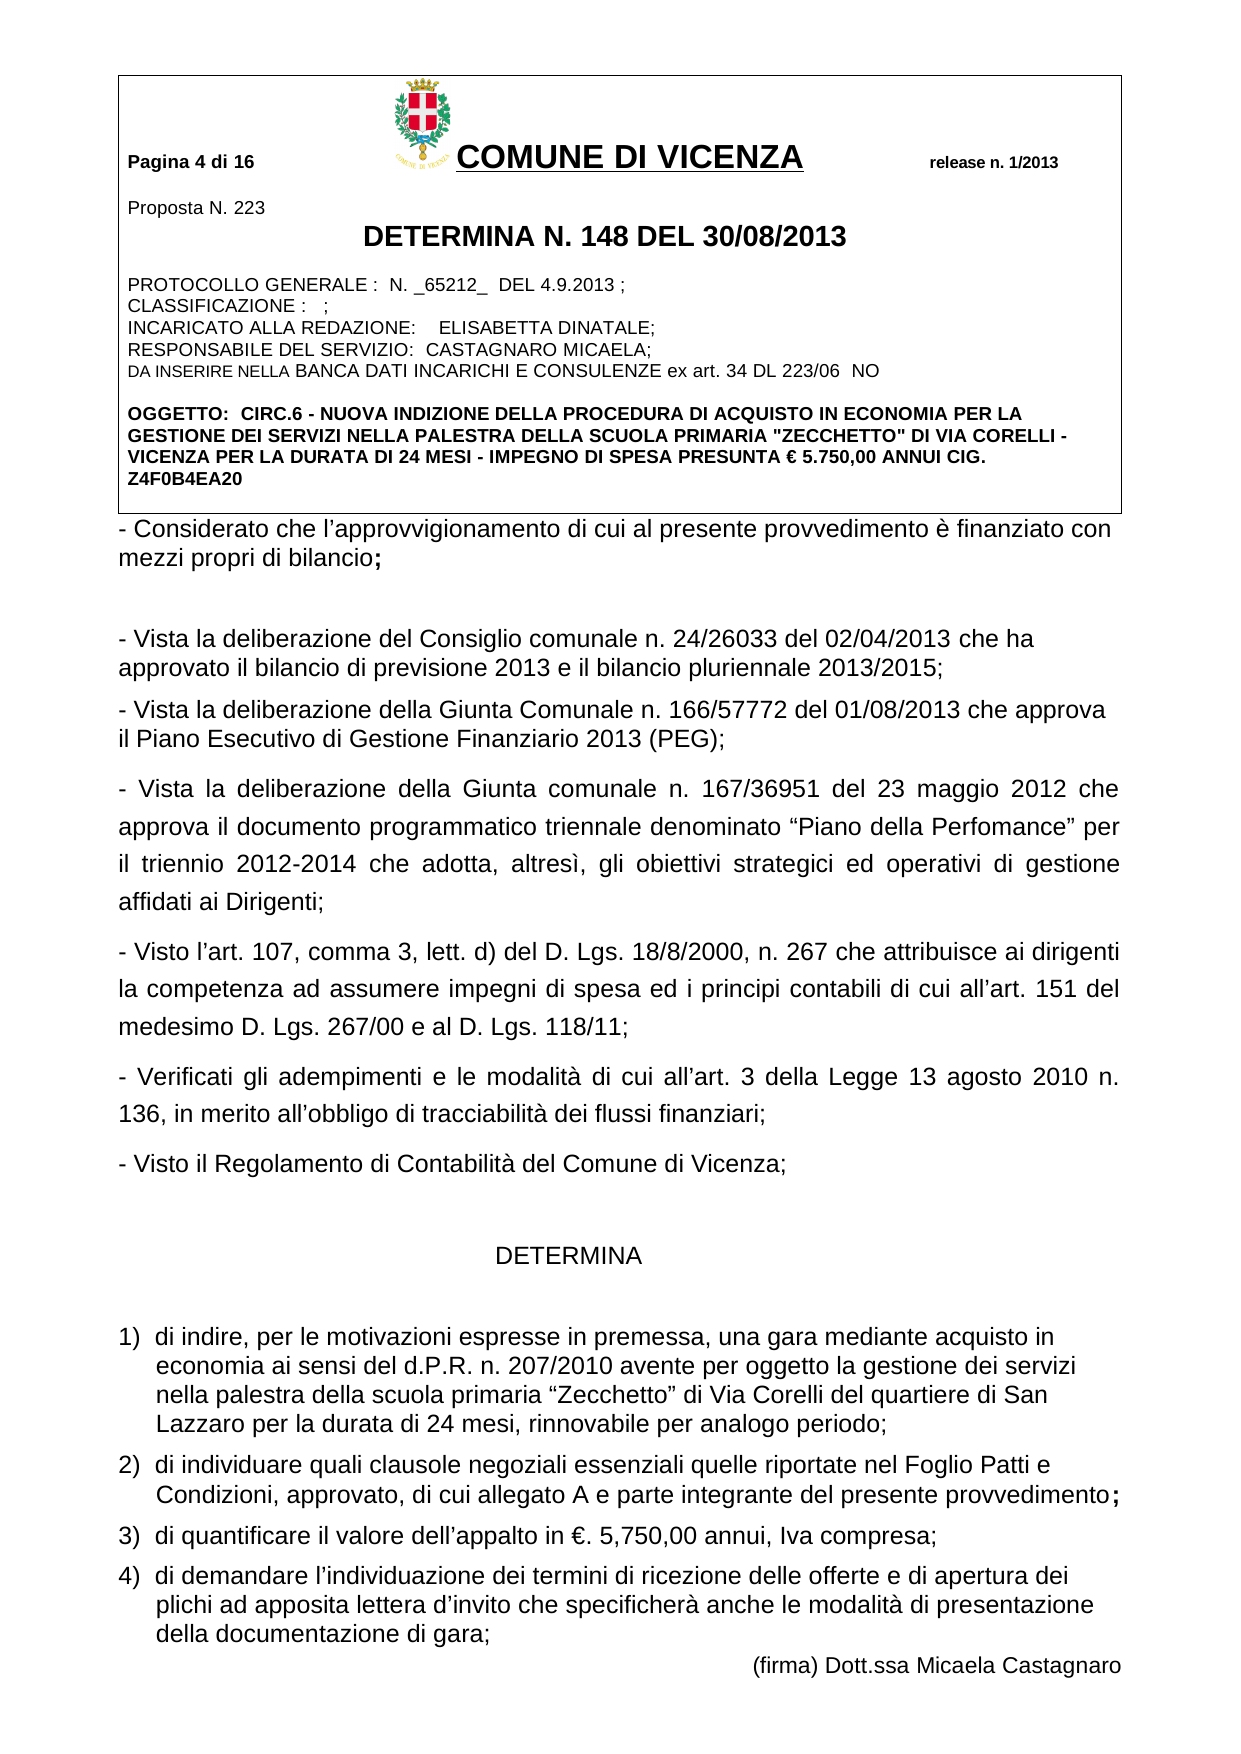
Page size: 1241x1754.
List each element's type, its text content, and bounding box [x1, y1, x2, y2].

picture [394, 78, 451, 169]
text 1) di indire, per le motivazioni espresse in premessa, una gara mediante acquisto in economia ai sensi del d.P.R. n. 207/2010 avente per oggetto la gestione dei servizi nella palestra della scuola primaria “Zecchetto” di Via Corelli del quartiere di San Lazzaro per la durata di 24 mesi, rinnovabile per analogo periodo; [118, 1322, 1122, 1438]
text - Vista la deliberazione della Giunta comunale n. 167/36951 del 23 maggio 2012 che approva il documento programmatico triennale denominato “Piano della Perfomance” per il triennio 2012-2014 che adotta, altresì, gli obiettivi strategici ed operativi di gestione affidati ai Dirigenti; [118, 766, 1122, 916]
text - Verificati gli adempimenti e le modalità di cui all’art. 3 della Legge 13 agosto 2010 n. 136, in merito all’obbligo di tracciabilità dei flussi finanziari; [118, 1053, 1122, 1128]
text 2) di individuare quali clausole negoziali essenziali quelle riportate nel Foglio Patti e Condizioni, approvato, di cui allegato A e parte integrante del presente provvedimento; [118, 1450, 1122, 1508]
text 4) di demandare l’individuazione dei termini di ricezione delle offerte e di apertura dei plichi ad apposita lettera d’invito che specificherà anche le modalità di presentazione della documentazione di gara; [118, 1561, 1122, 1648]
list - Vista la deliberazione della Giunta Comunale n. 166/57772 del 01/08/2013 che approva il Piano Esecutivo di Gestione Finanziario 2013 (PEG); [118, 695, 1122, 753]
text - Visto il Regolamento di Contabilità del Comune di Vicenza; [118, 1141, 1122, 1178]
text DETERMINA [118, 1241, 1122, 1269]
text - Considerato che l’approvvigionamento di cui al presente provvedimento è finanziato con mezzi propri di bilancio; [118, 514, 1122, 572]
text - Visto l’art. 107, comma 3, lett. d) del D. Lgs. 18/8/2000, n. 267 che attribuisce ai dirigenti la competenza ad assumere impegni di spesa ed i principi contabili di cui all’art. 151 del medesimo D. Lgs. 267/00 e al D. Lgs. 118/11; [118, 928, 1122, 1041]
list - Vista la deliberazione del Consiglio comunale n. 24/26033 del 02/04/2013 che ha approvato il bilancio di previsione 2013 e il bilancio pluriennale 2013/2015; [118, 624, 1122, 682]
text 3) di quantificare il valore dell’appalto in €. 5,750,00 annui, Iva compresa; [118, 1521, 1122, 1550]
